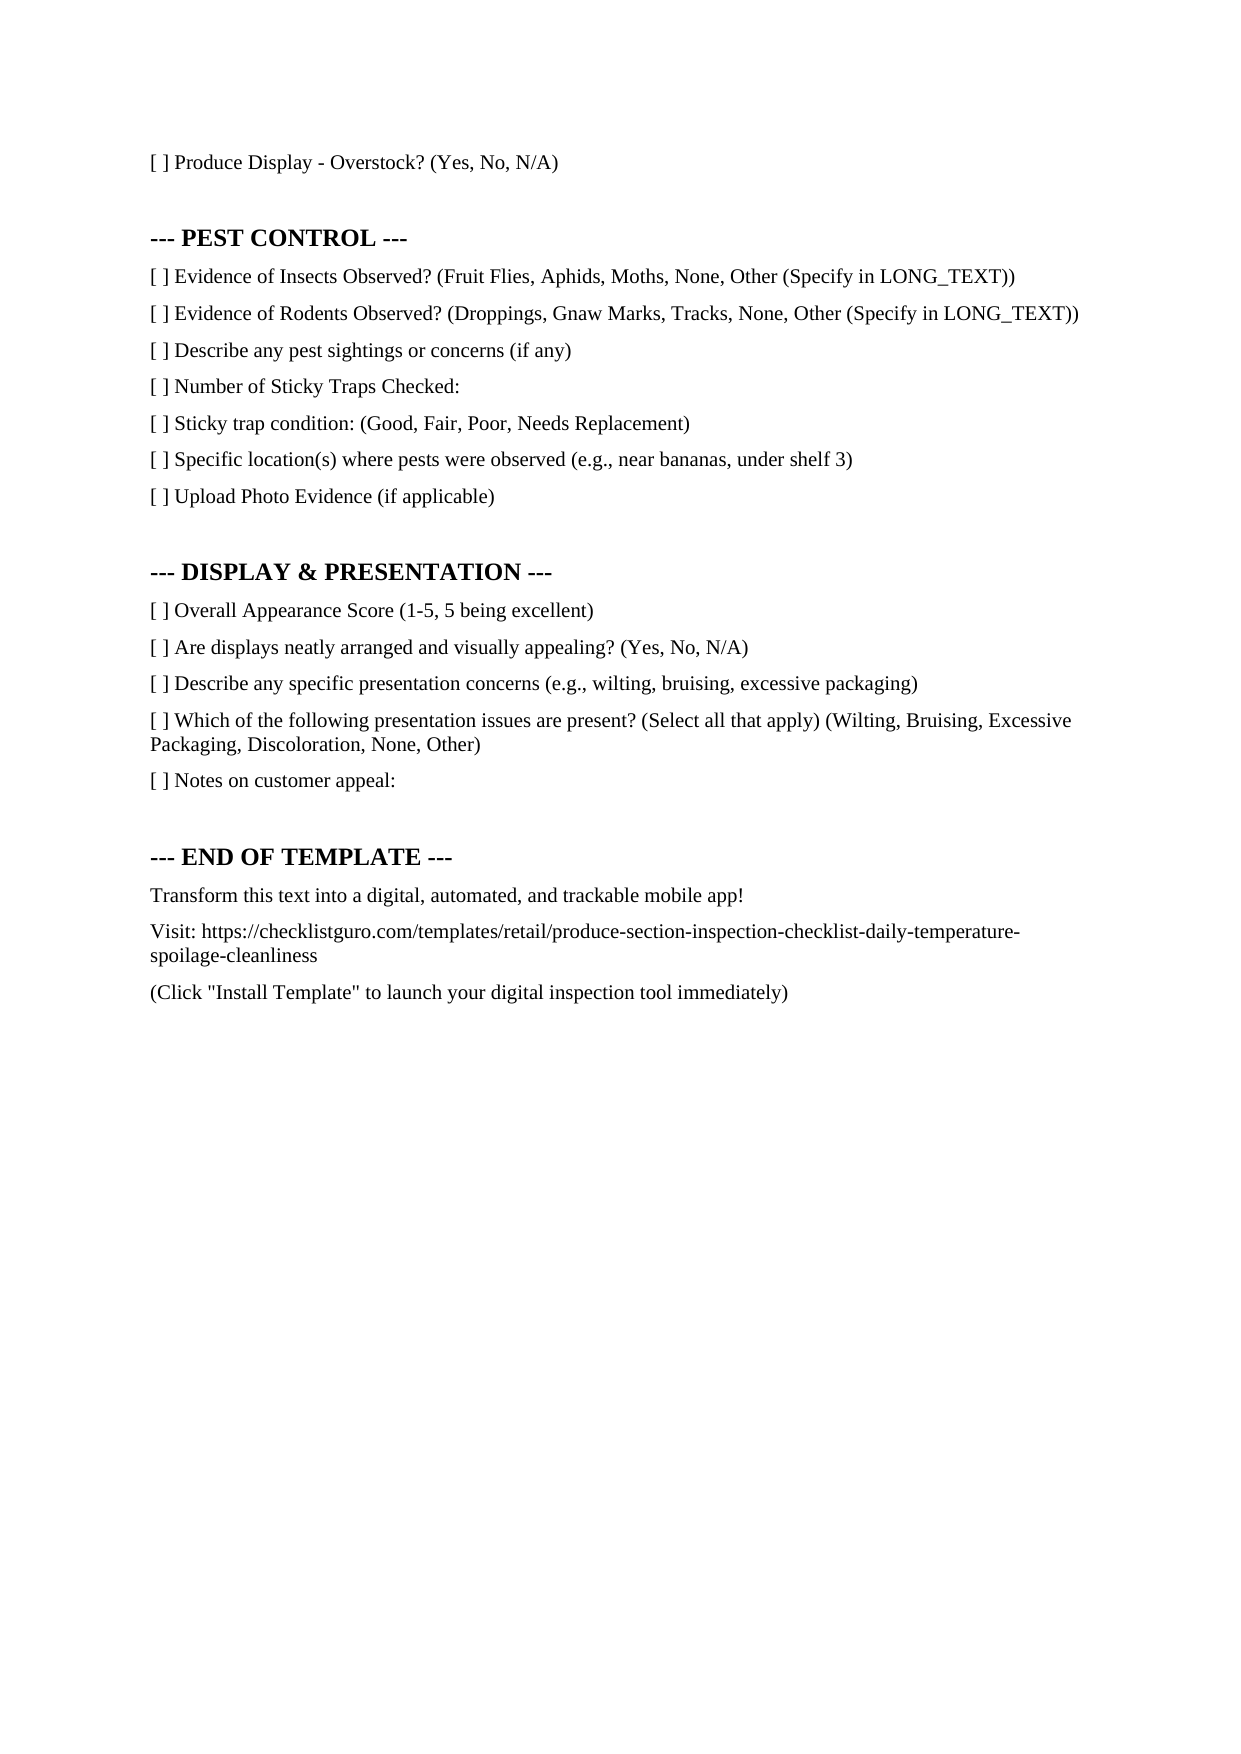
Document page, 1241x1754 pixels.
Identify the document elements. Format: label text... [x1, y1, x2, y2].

text [ ] Produce Display - Overstock? (Yes, No, N/A) [150, 150, 1090, 174]
text [ ] Evidence of Insects Observed? (Fruit Flies, Aphids, Moths, None, Other (Specify in LONG_TEXT)) [150, 264, 1090, 288]
text --- PEST CONTROL --- [150, 223, 1090, 252]
text (Click "Install Template" to launch your digital inspection tool immediately) [150, 980, 1090, 1004]
text [ ] Are displays neatly arranged and visually appealing? (Yes, No, N/A) [150, 635, 1090, 659]
text [ ] Describe any pest sightings or concerns (if any) [150, 337, 1090, 362]
text --- END OF TEMPLATE --- [150, 842, 1090, 870]
text [ ] Evidence of Rodents Observed? (Droppings, Gnaw Marks, Tracks, None, Other (Specify in LONG_TEXT)) [150, 301, 1090, 325]
text [ ] Notes on customer appeal: [150, 768, 1090, 792]
text Visit: https://checklistguro.com/templates/retail/produce-section-inspection-checklist-daily-temperature-spoilage-cleanliness [150, 919, 1090, 967]
text [ ] Specific location(s) where pests were observed (e.g., near bananas, under shelf 3) [150, 447, 1090, 471]
text --- DISPLAY & PRESENTATION --- [150, 557, 1090, 586]
text [ ] Number of Sticky Traps Checked: [150, 374, 1090, 398]
text [ ] Which of the following presentation issues are present? (Select all that apply) (Wilting, Bruising, Excessive Packaging, Discoloration, None, Other) [150, 708, 1090, 756]
text Transform this text into a digital, automated, and trackable mobile app! [150, 883, 1090, 907]
text [ ] Describe any specific presentation concerns (e.g., wilting, bruising, excessive packaging) [150, 671, 1090, 695]
text [ ] Upload Photo Evidence (if applicable) [150, 484, 1090, 508]
text [ ] Sticky trap condition: (Good, Fair, Poor, Needs Replacement) [150, 411, 1090, 435]
text [ ] Overall Appearance Score (1-5, 5 being excellent) [150, 598, 1090, 622]
